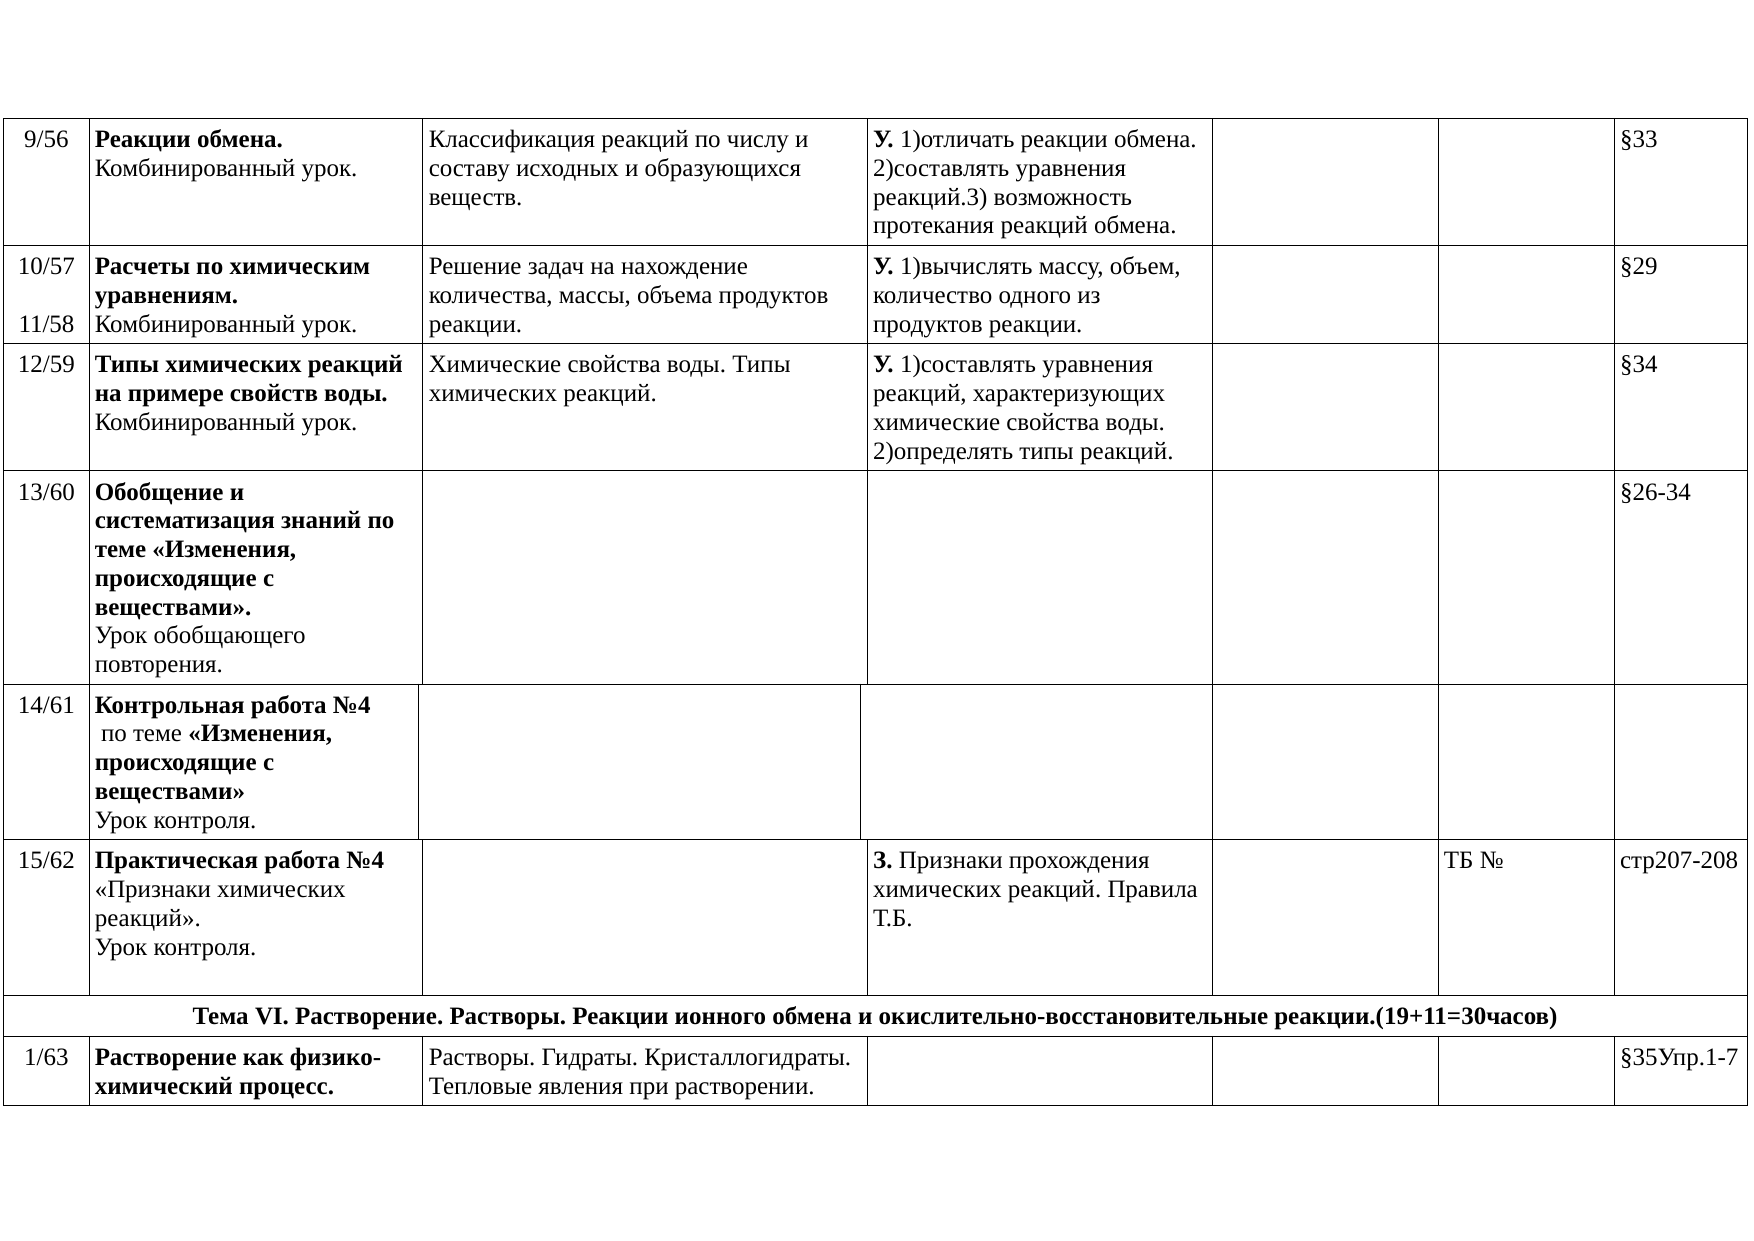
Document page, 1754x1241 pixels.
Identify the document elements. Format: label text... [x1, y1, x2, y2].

table_cell Расчеты по химическим уравнениям. Комбинированный урок. [90, 246, 422, 343]
table_cell [1439, 471, 1614, 683]
table_cell [1213, 344, 1438, 470]
table_cell [1439, 246, 1614, 343]
table_cell 10/57 11/58 [4, 246, 89, 343]
table_cell Растворы. Гидраты. Кристаллогидраты. Тепловые явления при растворении. [423, 1037, 867, 1105]
table_cell Обобщение и систематизация знаний по теме «Изменения, происходящие с веществами». Урок обобщающего повторения. [90, 471, 422, 683]
table_cell 13/60 [4, 471, 89, 683]
table_cell З. Признаки прохождения химических реакций. Правила Т.Б. [868, 840, 1212, 995]
table_cell [1439, 119, 1614, 245]
table_cell Решение задач на нахождение количества, массы, объема продуктов реакции. [423, 246, 867, 343]
table_cell §35Упр.1-7 [1615, 1037, 1747, 1105]
table_cell ТБ № [1439, 840, 1614, 995]
table_cell [861, 685, 1212, 839]
table_cell [1439, 344, 1614, 470]
table_cell [1213, 246, 1438, 343]
table_cell [1213, 119, 1438, 245]
table_cell [1615, 685, 1747, 839]
table_cell [1439, 1037, 1614, 1105]
table_cell §33 [1615, 119, 1747, 245]
table_cell Химические свойства воды. Типы химических реакций. [423, 344, 867, 470]
table_cell [423, 840, 867, 995]
table_cell 9/56 [4, 119, 89, 245]
table_cell §29 [1615, 246, 1747, 343]
table_cell [868, 1037, 1212, 1105]
table_cell 1/63 [4, 1037, 89, 1105]
table_cell [1213, 840, 1438, 995]
table_cell [419, 685, 860, 839]
table_cell У. 1)отличать реакции обмена. 2)составлять уравнения реакций.3) возможность протекания реакций обмена. [868, 119, 1212, 245]
table_cell У. 1)вычислять массу, объем, количество одного из продуктов реакции. [868, 246, 1212, 343]
table_cell Реакции обмена. Комбинированный урок. [90, 119, 422, 245]
table_cell Практическая работа №4 «Признаки химических реакций». Урок контроля. [90, 840, 422, 995]
table_cell §26-34 [1615, 471, 1747, 683]
table_cell Тема VI. Растворение. Растворы. Реакции ионного обмена и окислительно-восстановительные реакции.(19+11=30часов) [4, 996, 1747, 1036]
table_cell §34 [1615, 344, 1747, 470]
table_cell [868, 471, 1212, 683]
table_cell [1213, 1037, 1438, 1105]
table_cell [423, 471, 867, 683]
table_cell Контрольная работа №4 по теме «Изменения, происходящие с веществами» Урок контроля. [90, 685, 418, 839]
table_cell [1213, 685, 1438, 839]
table_cell стр207-208 [1615, 840, 1747, 995]
table_cell 12/59 [4, 344, 89, 470]
table_cell [1213, 471, 1438, 683]
table_cell У. 1)составлять уравнения реакций, характеризующих химические свойства воды. 2)определять типы реакций. [868, 344, 1212, 470]
table_cell [1439, 685, 1614, 839]
table_cell Классификация реакций по числу и составу исходных и образующихся веществ. [423, 119, 867, 245]
table_cell Растворение как физико-химический процесс. [90, 1037, 422, 1105]
table_cell 15/62 [4, 840, 89, 995]
table_cell 14/61 [4, 685, 89, 839]
table_cell Типы химических реакций на примере свойств воды. Комбинированный урок. [90, 344, 422, 470]
